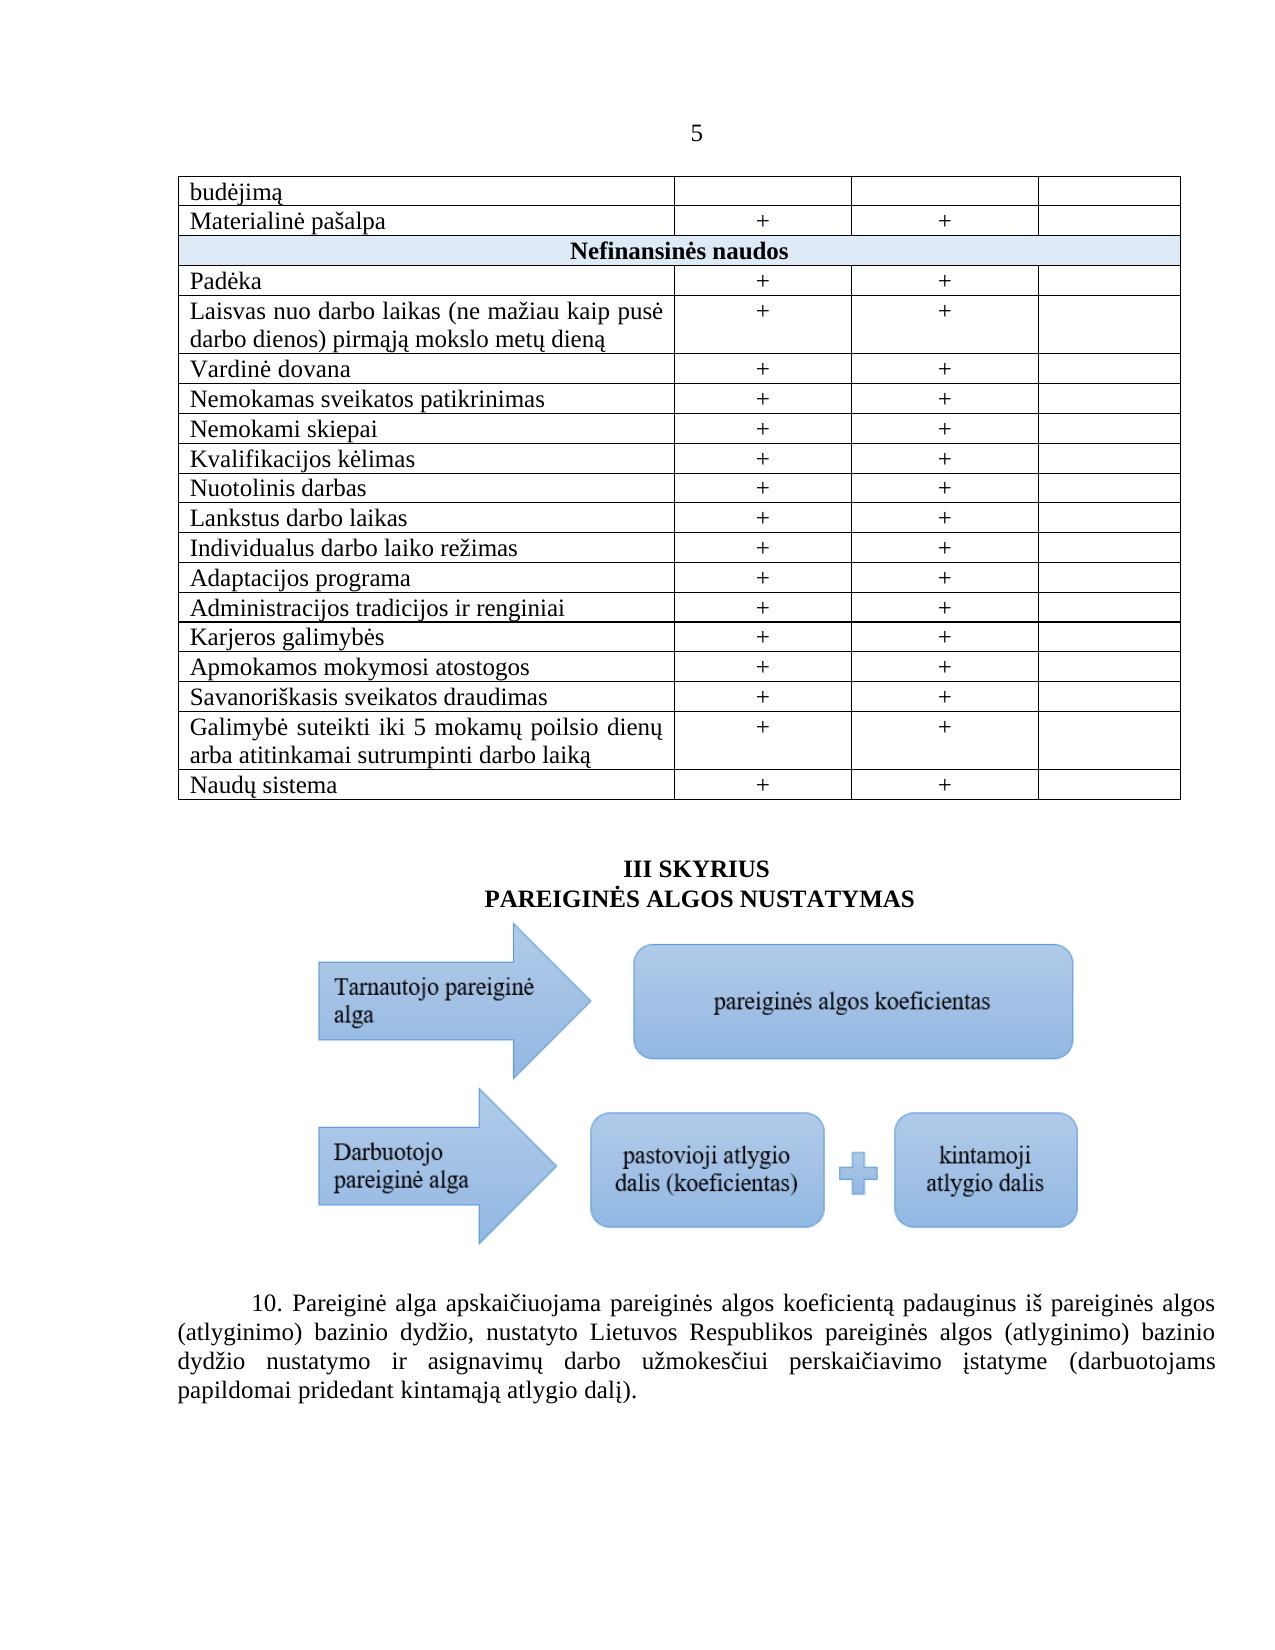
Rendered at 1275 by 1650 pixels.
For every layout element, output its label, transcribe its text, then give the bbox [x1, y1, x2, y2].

table_cell [852, 177, 1038, 205]
table_cell + [675, 770, 851, 799]
table_cell [675, 177, 851, 205]
table_cell + [852, 593, 1038, 621]
table_cell Lankstus darbo laikas [179, 503, 674, 532]
table_cell Laisvas nuo darbo laikas (ne mažiau kaip pusė darbo dienos) pirmąją mokslo metų dieną [179, 296, 674, 353]
table_cell + [852, 354, 1038, 383]
table_cell Apmokamos mokymosi atostogos [179, 652, 674, 681]
table_cell + [675, 652, 851, 681]
table_cell + [675, 682, 851, 711]
table_cell + [852, 296, 1038, 353]
table_cell Administracijos tradicijos ir renginiai [179, 593, 674, 621]
table_cell + [852, 563, 1038, 592]
table_cell + [852, 474, 1038, 502]
table_cell + [852, 206, 1038, 235]
table_cell + [675, 712, 851, 769]
table_cell + [852, 652, 1038, 681]
table_cell + [675, 563, 851, 592]
table_cell + [675, 384, 851, 413]
table_cell Vardinė dovana [179, 354, 674, 383]
table_cell [1039, 444, 1180, 472]
table_cell Naudų sistema [179, 770, 674, 799]
table_cell + [675, 354, 851, 383]
table_cell Nefinansinės naudos [179, 236, 1180, 265]
table_cell [1039, 623, 1180, 651]
table_cell [1039, 770, 1180, 799]
table_cell [1039, 177, 1180, 205]
table_cell + [675, 414, 851, 443]
table_cell + [675, 623, 851, 651]
table_cell [1039, 206, 1180, 235]
table_cell Galimybė suteikti iki 5 mokamų poilsio dienų arba atitinkamai sutrumpinti darbo laiką [179, 712, 674, 769]
table_cell + [675, 474, 851, 502]
table_cell [1039, 474, 1180, 502]
table_cell [1039, 414, 1180, 443]
table_cell [1039, 712, 1180, 769]
table_cell + [675, 503, 851, 532]
table_cell + [852, 623, 1038, 651]
table_cell Nemokamas sveikatos patikrinimas [179, 384, 674, 413]
table_cell + [852, 712, 1038, 769]
text III SKYRIUS [177, 854, 1216, 883]
table_cell Savanoriškasis sveikatos draudimas [179, 682, 674, 711]
table_cell [1039, 503, 1180, 532]
table_cell + [852, 503, 1038, 532]
table_cell [1039, 593, 1180, 621]
table_cell + [852, 384, 1038, 413]
table_cell + [852, 444, 1038, 472]
table_cell + [852, 770, 1038, 799]
table_cell Nemokami skiepai [179, 414, 674, 443]
table_cell Padėka [179, 266, 674, 295]
table_cell + [675, 444, 851, 472]
table_cell budėjimą [179, 177, 674, 205]
table_cell + [852, 533, 1038, 562]
table_cell + [675, 266, 851, 295]
table_cell [1039, 266, 1180, 295]
table_cell [1039, 682, 1180, 711]
table_cell Individualus darbo laiko režimas [179, 533, 674, 562]
table_cell Materialinė pašalpa [179, 206, 674, 235]
table_cell + [675, 533, 851, 562]
table_cell Kvalifikacijos kėlimas [179, 444, 674, 472]
table_cell + [852, 682, 1038, 711]
text 10. Pareiginė alga apskaičiuojama pareiginės algos koeficientą padauginus iš pareiginės algos (atlyginimo) bazinio dydžio, nustatyto Lietuvos Respublikos pareiginės algos (atlyginimo) bazinio dydžio nustatymo ir asignavimų darbo užmokesčiui perskaičiavimo įstatyme (darbuotojams papildomai pridedant kintamąją atlygio dalį). [177, 1288, 1216, 1403]
table_cell Karjeros galimybės [179, 623, 674, 651]
table_cell + [675, 593, 851, 621]
table_cell Nuotolinis darbas [179, 474, 674, 502]
table_cell [1039, 563, 1180, 592]
table_cell + [852, 414, 1038, 443]
table_cell + [675, 206, 851, 235]
table_cell [1039, 296, 1180, 353]
table_cell + [675, 296, 851, 353]
table_cell + [852, 266, 1038, 295]
table_cell [1039, 652, 1180, 681]
table_cell [1039, 533, 1180, 562]
table_cell [1039, 384, 1180, 413]
table_cell Adaptacijos programa [179, 563, 674, 592]
text PAREIGINĖS ALGOS NUSTATYMAS [178, 884, 1216, 912]
table_cell [1039, 354, 1180, 383]
